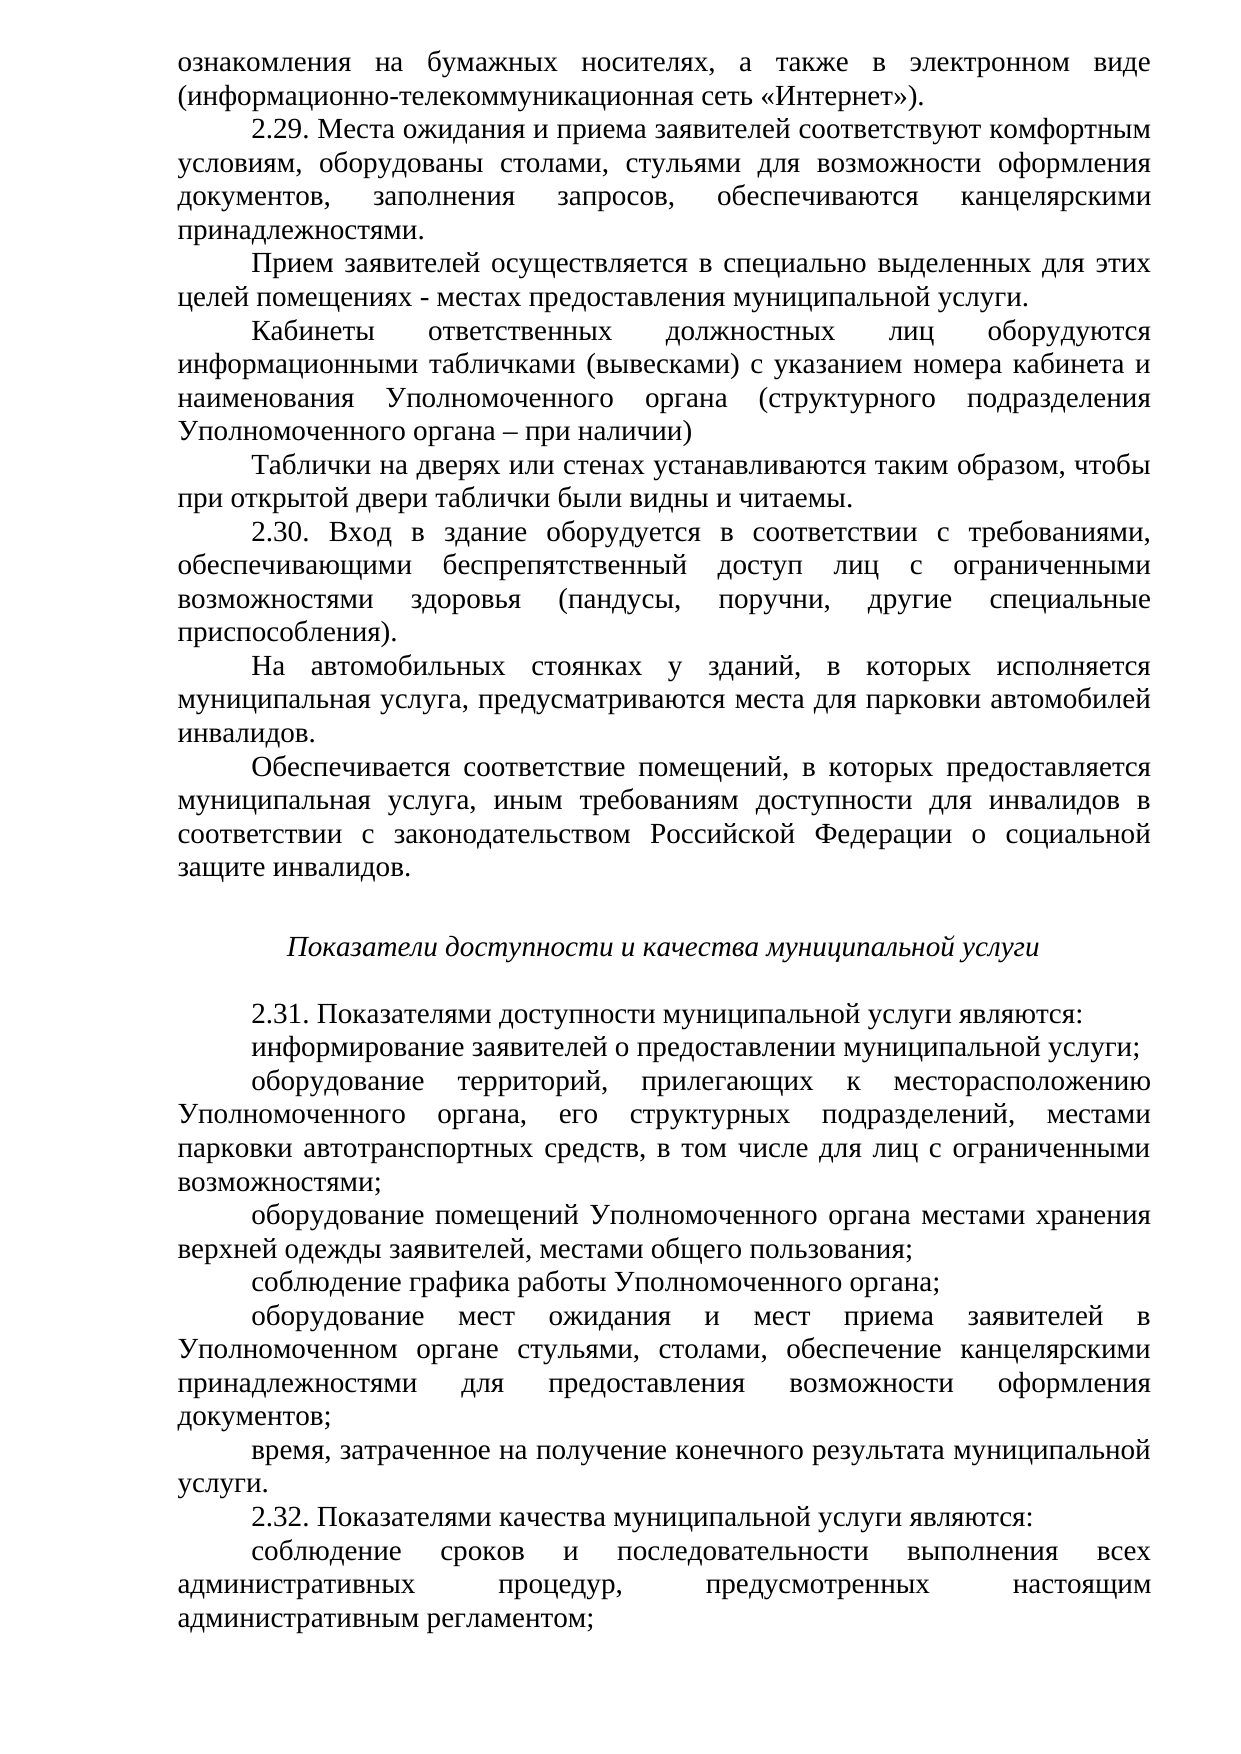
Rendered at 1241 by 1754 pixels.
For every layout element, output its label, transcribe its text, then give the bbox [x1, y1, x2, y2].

text 2.30. Вход в здание оборудуется в соответствии с требованиями, обеспечивающими беспрепятственный доступ лиц с ограниченными возможностями здоровья (пандусы, поручни, другие специальные приспособления). [177, 514, 1152, 648]
text соблюдение графика работы Уполномоченного органа; [177, 1264, 1152, 1298]
text 2.32. Показателями качества муниципальной услуги являются: [177, 1499, 1152, 1533]
text На автомобильных стоянках у зданий, в которых исполняется муниципальная услуга, предусматриваются места для парковки автомобилей инвалидов. [177, 648, 1152, 749]
text Кабинеты ответственных должностных лиц оборудуются информационными табличками (вывесками) с указанием номера кабинета и наименования Уполномоченного органа (структурного подразделения Уполномоченного органа – при наличии) [177, 313, 1152, 447]
text Обеспечивается соответствие помещений, в которых предоставляется муниципальная услуга, иным требованиям доступности для инвалидов в соответствии с законодательством Российской Федерации о социальной защите инвалидов. [177, 749, 1152, 883]
text оборудование помещений Уполномоченного органа местами хранения верхней одежды заявителей, местами общего пользования; [177, 1197, 1152, 1264]
text 2.31. Показателями доступности муниципальной услуги являются: [177, 996, 1152, 1029]
text информирование заявителей о предоставлении муниципальной услуги; [177, 1029, 1152, 1063]
subtitle Показатели доступности и качества муниципальной услуги [177, 929, 1152, 962]
text ознакомления на бумажных носителях, а также в электронном виде (информационно-телекоммуникационная сеть «Интернет»). [177, 44, 1152, 111]
text оборудование территорий, прилегающих к месторасположению Уполномоченного органа, его структурных подразделений, местами парковки автотранспортных средств, в том числе для лиц с ограниченными возможностями; [177, 1063, 1152, 1197]
text Таблички на дверях или стенах устанавливаются таким образом, чтобы при открытой двери таблички были видны и читаемы. [177, 447, 1152, 514]
text 2.29. Места ожидания и приема заявителей соответствуют комфортным условиям, оборудованы столами, стульями для возможности оформления документов, заполнения запросов, обеспечиваются канцелярскими принадлежностями. [177, 111, 1152, 246]
text время, затраченное на получение конечного результата муниципальной услуги. [177, 1432, 1152, 1499]
text Прием заявителей осуществляется в специально выделенных для этих целей помещениях - местах предоставления муниципальной услуги. [177, 246, 1152, 313]
text оборудование мест ожидания и мест приема заявителей в Уполномоченном органе стульями, столами, обеспечение канцелярскими принадлежностями для предоставления возможности оформления документов; [177, 1298, 1152, 1432]
text соблюдение сроков и последовательности выполнения всех административных процедур, предусмотренных настоящим административным регламентом; [177, 1533, 1152, 1633]
